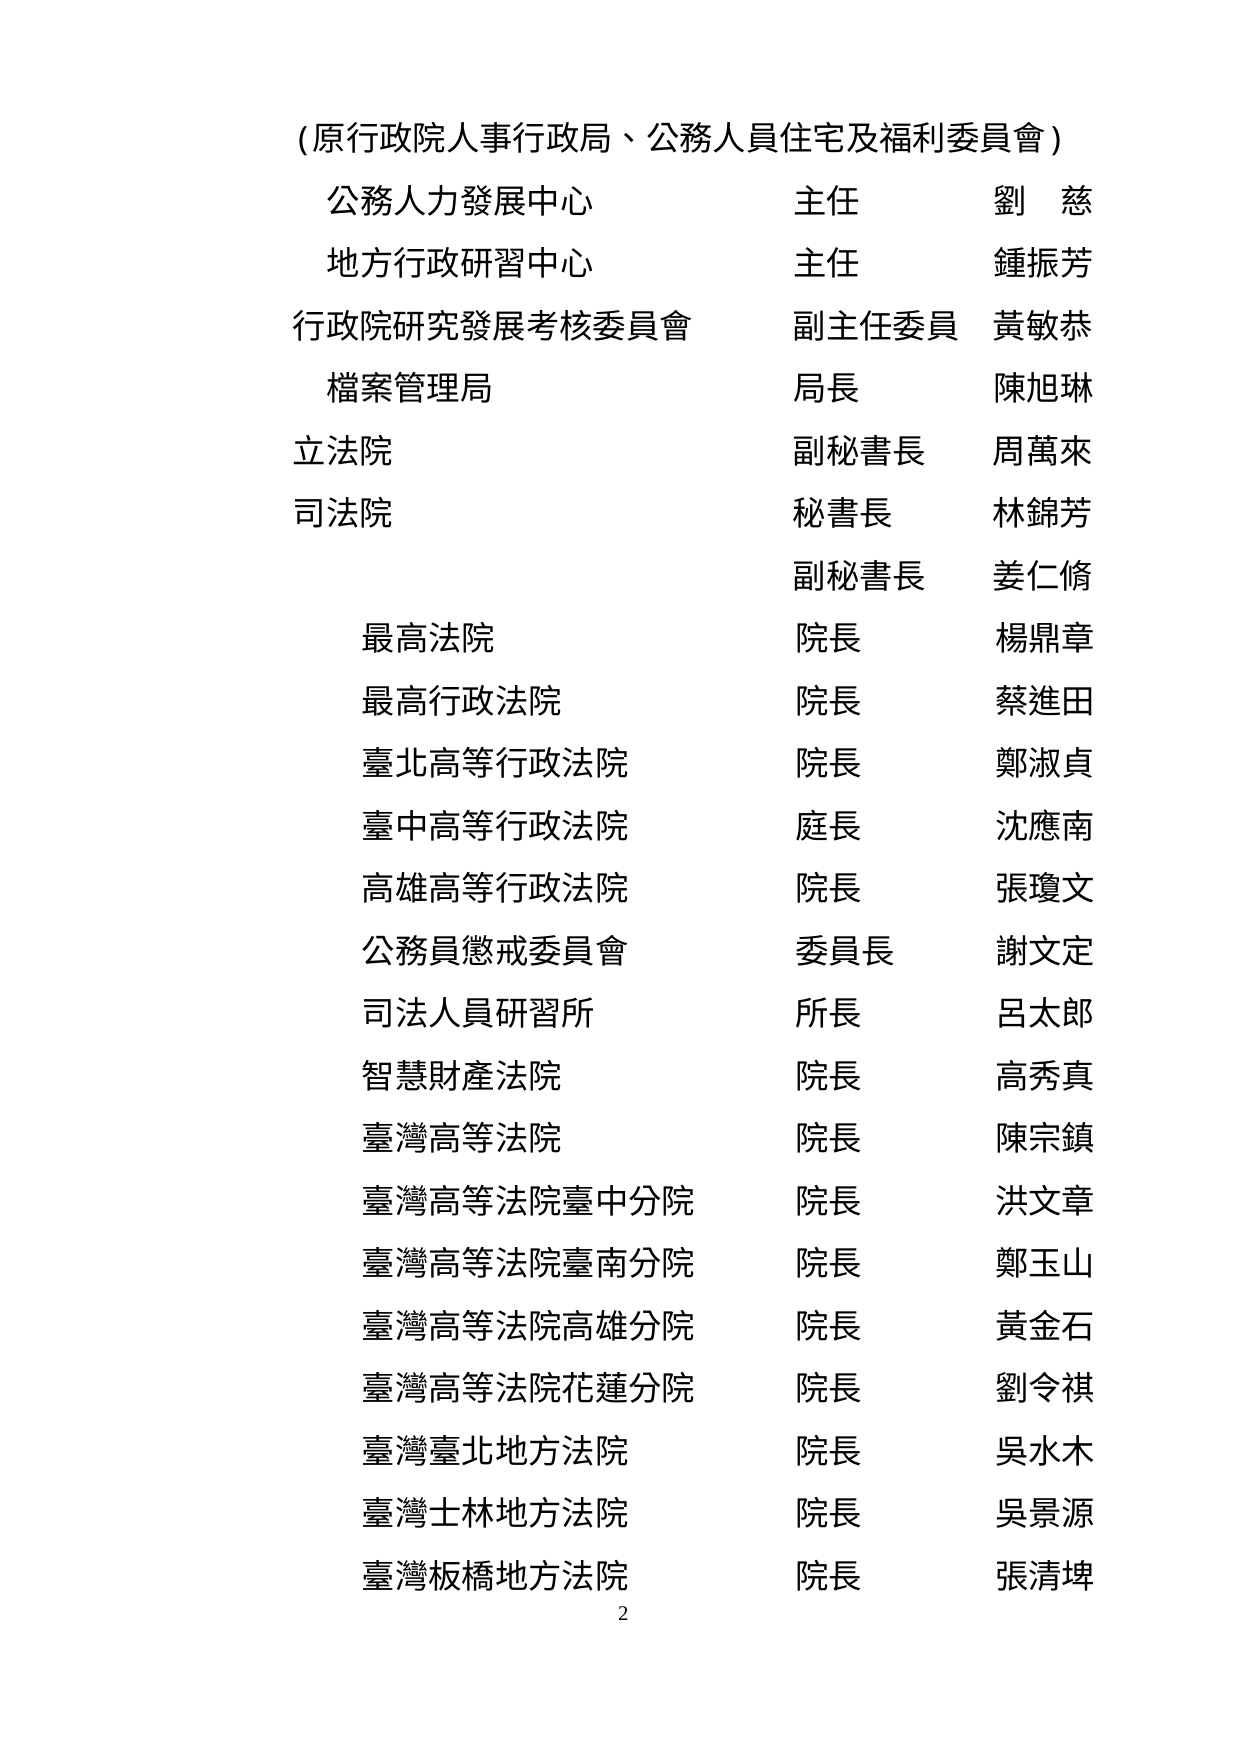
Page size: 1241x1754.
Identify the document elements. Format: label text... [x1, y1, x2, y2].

text 司法院 秘書長 林錦芳 [124, 469, 1122, 532]
text 公務人力發展中心 主任 劉 慈 [327, 157, 1122, 219]
text 臺灣士林地方法院 院長 吳景源 [124, 1469, 1122, 1532]
text 臺灣高等法院臺南分院 院長 鄭玉山 [124, 1219, 1122, 1282]
text 高雄高等行政法院 院長 張瓊文 [124, 844, 1122, 907]
text 行政院研究發展考核委員會 副主任委員 黃敏恭 [124, 282, 1122, 344]
text (原行政院人事行政局、公務人員住宅及福利委員會) [124, 94, 1122, 157]
text 最高法院 院長 楊鼎章 [124, 594, 1122, 657]
text 副秘書長 姜仁脩 [124, 532, 1122, 594]
text 臺灣板橋地方法院 院長 張清埤 [124, 1532, 1122, 1594]
text 臺北高等行政法院 院長 鄭淑貞 [124, 719, 1122, 782]
text 臺灣高等法院臺中分院 院長 洪文章 [124, 1157, 1122, 1219]
text 臺灣高等法院高雄分院 院長 黃金石 [124, 1282, 1122, 1344]
text 公務員懲戒委員會 委員長 謝文定 [124, 907, 1122, 969]
text 臺灣高等法院 院長 陳宗鎮 [124, 1094, 1122, 1157]
text 臺中高等行政法院 庭長 沈應南 [124, 782, 1122, 844]
text 檔案管理局 局長 陳旭琳 [327, 344, 1122, 407]
text 最高行政法院 院長 蔡進田 [124, 657, 1122, 719]
text 立法院 副秘書長 周萬來 [124, 407, 1122, 469]
text 司法人員研習所 所長 呂太郎 [124, 969, 1122, 1032]
text 智慧財產法院 院長 高秀真 [124, 1032, 1122, 1094]
text 地方行政研習中心 主任 鍾振芳 [327, 219, 1122, 282]
text 臺灣高等法院花蓮分院 院長 劉令祺 [124, 1344, 1122, 1407]
text 臺灣臺北地方法院 院長 吳水木 [124, 1407, 1122, 1469]
